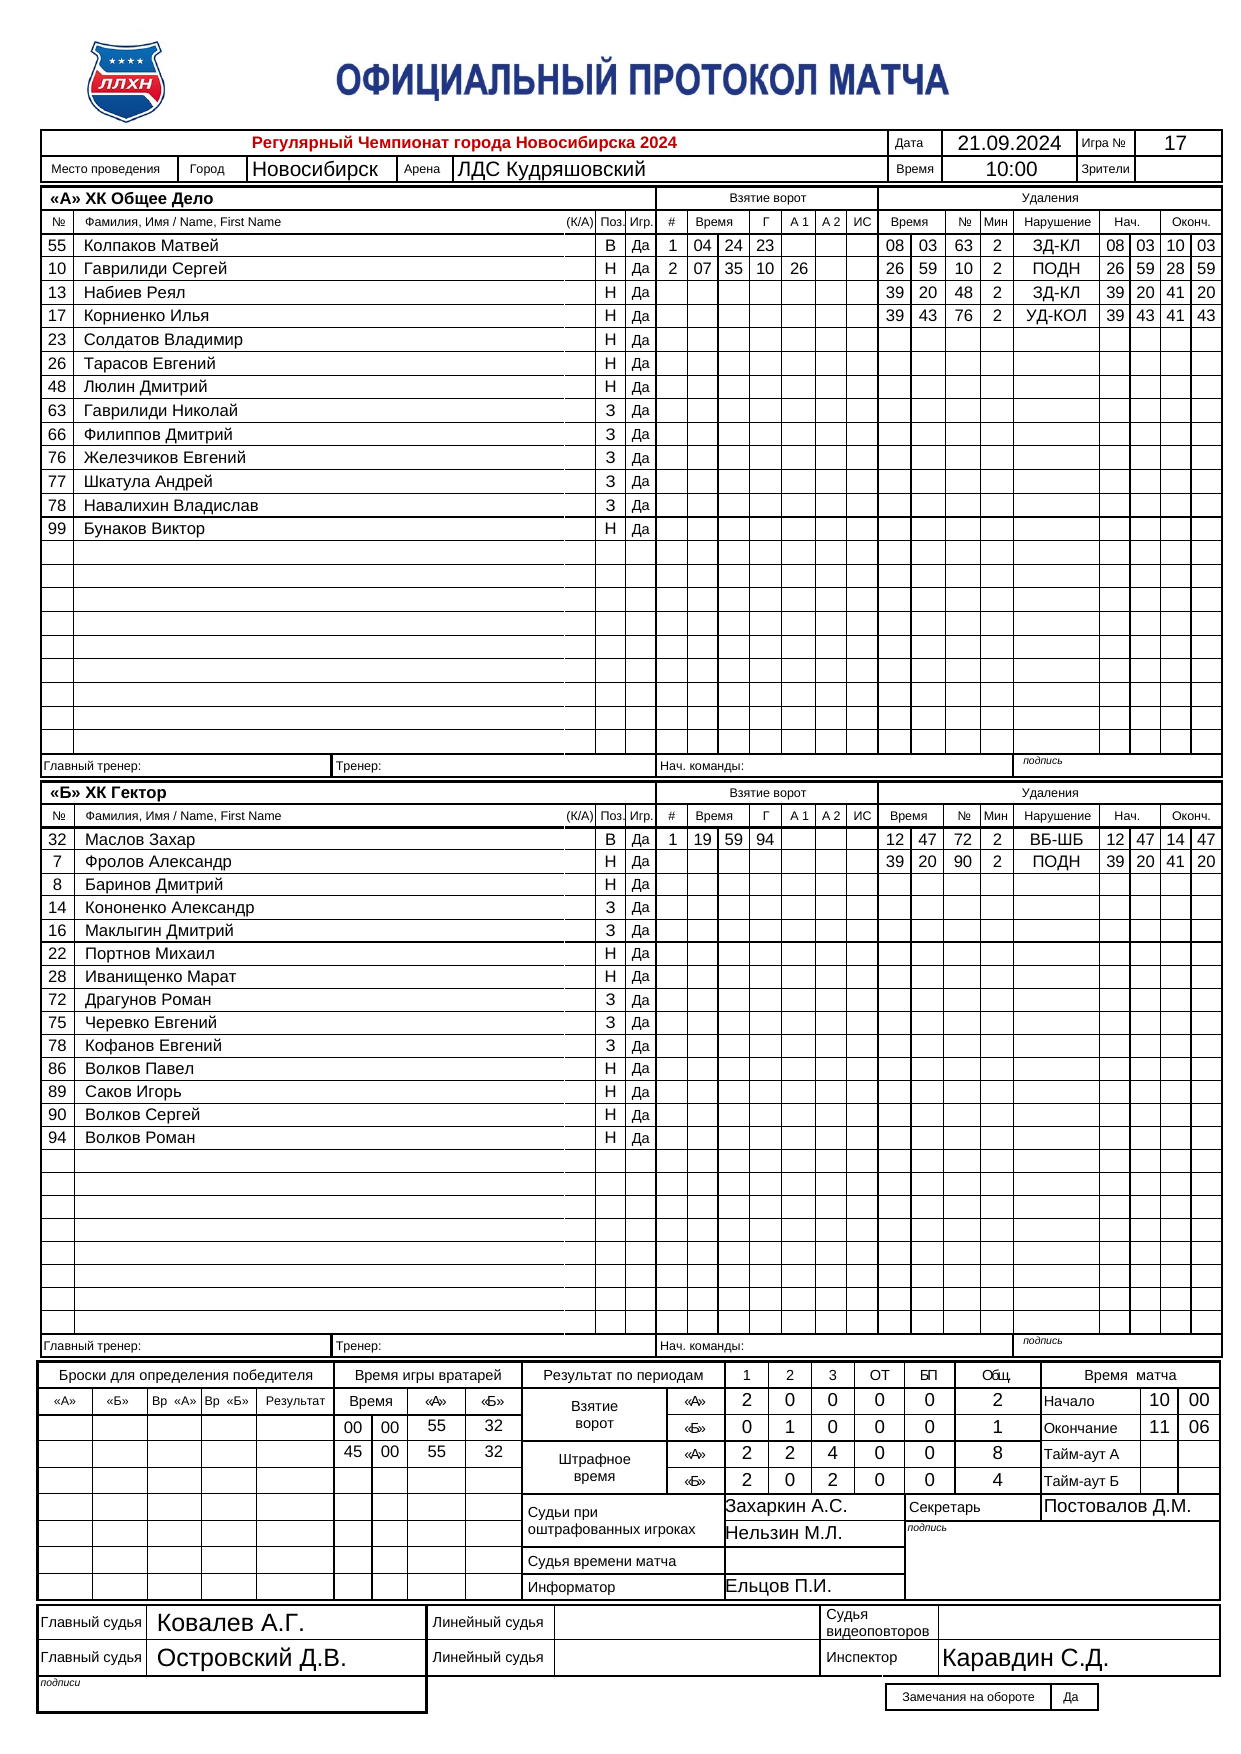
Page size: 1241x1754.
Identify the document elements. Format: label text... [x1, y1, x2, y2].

table_cell [816, 1081, 846, 1103]
table_cell Шкатула Андрей [74, 470, 564, 493]
table_cell [688, 541, 717, 564]
table_cell 0 [905, 1442, 954, 1467]
table_cell [944, 1219, 980, 1241]
table_cell [1100, 1104, 1129, 1126]
table_cell 41 [1161, 305, 1190, 327]
table_cell [1192, 612, 1221, 634]
table_cell [939, 1606, 1219, 1639]
table_cell 1 [657, 235, 687, 256]
table_cell [688, 920, 717, 941]
table_cell [912, 1058, 943, 1079]
table_cell Бунаков Виктор [74, 518, 564, 540]
table_cell [565, 328, 595, 351]
table_cell [981, 1150, 1013, 1172]
table_cell Нач. команды: [657, 1335, 1012, 1356]
table_header «А» ХК Общее Дело [42, 188, 655, 209]
table_cell [1131, 1035, 1160, 1057]
table_cell [688, 636, 717, 658]
table_cell [944, 1265, 980, 1287]
table_cell З [596, 446, 625, 469]
table_cell [596, 707, 625, 729]
table_cell [257, 1441, 333, 1467]
table_cell [1131, 541, 1160, 564]
table_cell 00 [373, 1416, 407, 1440]
table_cell [1192, 707, 1221, 729]
table_cell [1014, 1219, 1099, 1241]
table_cell [657, 1265, 687, 1287]
table_cell [750, 588, 781, 611]
table_cell [1192, 1196, 1221, 1218]
table_cell [816, 829, 846, 849]
table_cell [847, 1219, 877, 1241]
table_cell [565, 1219, 595, 1241]
table_cell [912, 1150, 943, 1172]
table_cell [657, 1242, 687, 1264]
table_cell [847, 494, 877, 516]
table_cell [373, 1521, 407, 1546]
table_cell [879, 612, 910, 634]
table_cell [657, 659, 687, 682]
table_cell [782, 352, 815, 374]
table_cell [944, 1127, 980, 1149]
table_cell [750, 683, 781, 706]
table_cell [1131, 1104, 1160, 1126]
table_cell Оконч. [1161, 805, 1221, 826]
table_cell [42, 1196, 74, 1218]
table_cell 47 [1192, 829, 1221, 849]
table_cell Да [626, 1035, 655, 1057]
table_cell [750, 565, 781, 587]
table_cell Тайм-аут Б [1042, 1468, 1140, 1493]
table_cell [688, 399, 717, 422]
table_cell 06 [1179, 1415, 1219, 1440]
table_cell [1192, 1150, 1221, 1172]
table_cell [1131, 1127, 1160, 1149]
table_cell 26 [782, 257, 815, 280]
table_cell [750, 1035, 781, 1057]
table_cell [42, 683, 73, 706]
table_cell 1 [657, 829, 687, 849]
table_cell [657, 1104, 687, 1126]
table_cell [1100, 328, 1129, 351]
table_cell [847, 730, 877, 753]
table_cell Информатор [523, 1575, 724, 1599]
table_cell 22 [42, 943, 74, 964]
table_cell 12 [879, 829, 910, 849]
table_cell [657, 470, 687, 493]
table_cell Время [879, 211, 945, 233]
table_cell [782, 1035, 815, 1057]
table_cell [688, 518, 717, 540]
table_cell [1014, 636, 1099, 658]
table_cell [1131, 328, 1160, 351]
table_cell [93, 1521, 147, 1546]
table_cell [946, 328, 980, 351]
table_cell [39, 1468, 92, 1493]
table_cell Люлин Дмитрий [74, 376, 564, 398]
table_cell [1161, 874, 1190, 895]
table_cell 32 [466, 1441, 521, 1467]
table_cell Поз. [596, 211, 625, 233]
table_cell [626, 612, 655, 634]
table_cell [688, 850, 717, 872]
table_cell ЗД-КЛ [1014, 281, 1099, 303]
table_cell [74, 541, 564, 564]
table_cell 55 [408, 1441, 465, 1467]
table_cell [879, 1242, 910, 1264]
table_cell [42, 730, 73, 753]
table_cell Секретарь [906, 1495, 1040, 1520]
table_cell [912, 1035, 943, 1057]
table_cell [782, 423, 815, 445]
table_cell [816, 683, 846, 706]
table_cell [1131, 636, 1160, 658]
table_cell [688, 874, 717, 895]
table_cell 0 [905, 1468, 954, 1493]
table_cell 76 [946, 305, 980, 327]
table_cell Линейный судья [428, 1640, 554, 1675]
table_cell Н [596, 376, 625, 398]
table_cell [657, 1219, 687, 1241]
table_cell [565, 494, 595, 516]
table_cell Н [596, 874, 625, 895]
table_cell Фролов Александр [75, 850, 564, 872]
table_cell [816, 494, 846, 516]
table_cell [879, 1058, 910, 1079]
table_cell [750, 423, 781, 445]
table_cell [719, 352, 749, 374]
table_cell В [596, 235, 625, 256]
table_cell [202, 1441, 256, 1467]
table_cell Ельцов П.И. [726, 1575, 904, 1599]
table_cell [719, 281, 749, 303]
table_cell [565, 1081, 595, 1103]
table_cell [1100, 1196, 1129, 1218]
table_cell [816, 943, 846, 964]
table_cell 0 [855, 1468, 904, 1493]
table_cell [847, 612, 877, 634]
table_cell [782, 1196, 815, 1218]
table_cell [428, 1677, 882, 1711]
table_cell [466, 1547, 521, 1573]
table_cell «Б» [668, 1415, 724, 1440]
table_cell Да [626, 446, 655, 469]
table_cell [596, 565, 625, 587]
table_cell ПОДН [1014, 850, 1099, 872]
table_cell [879, 874, 910, 895]
table_cell Главный судья [39, 1640, 146, 1675]
table_cell [1192, 541, 1221, 564]
table_cell [565, 850, 595, 872]
table_cell [42, 1150, 74, 1172]
table_header 21.09.2024 [943, 131, 1076, 155]
table_cell 59 [912, 257, 945, 280]
table_cell [847, 1081, 877, 1103]
table_cell [626, 1288, 655, 1310]
table_cell [1100, 683, 1129, 706]
table_cell [912, 1219, 943, 1241]
table_cell [202, 1468, 256, 1493]
table_cell 13 [42, 281, 73, 303]
table_cell [879, 446, 910, 469]
table_cell [944, 966, 980, 987]
table_cell [1192, 1104, 1221, 1126]
table_cell [74, 707, 564, 729]
table_cell [596, 1311, 625, 1333]
table_cell [1099, 1682, 1220, 1711]
table_cell [981, 1012, 1013, 1033]
table_cell [719, 1058, 749, 1079]
table_cell [1192, 1058, 1221, 1079]
table_cell подпись [906, 1522, 1219, 1599]
table_cell [1014, 1173, 1099, 1195]
table_cell [1192, 565, 1221, 587]
table_cell [1014, 1104, 1099, 1126]
table_cell [565, 1173, 595, 1195]
table_cell [1131, 588, 1160, 611]
table_cell 1 [769, 1415, 811, 1440]
table_cell Постовалов Д.М. [1042, 1495, 1219, 1520]
table_cell [42, 612, 73, 634]
table_cell [1192, 920, 1221, 941]
table_cell [93, 1416, 147, 1440]
table_cell [816, 235, 846, 256]
table_cell [1179, 1441, 1219, 1467]
table_cell Филиппов Дмитрий [74, 423, 564, 445]
table_cell Время [688, 211, 749, 233]
table_cell 43 [912, 305, 945, 327]
table_cell [466, 1521, 521, 1546]
table_cell [719, 707, 749, 729]
table_cell [148, 1416, 201, 1440]
table_cell [912, 659, 945, 682]
table_cell [335, 1521, 371, 1546]
table_cell Город [179, 157, 246, 181]
table_cell [1014, 1311, 1099, 1333]
table_header «Б» ХК Гектор [42, 783, 655, 803]
table_cell [565, 683, 595, 706]
table_cell [657, 612, 687, 634]
table_cell [719, 896, 749, 918]
table_cell [688, 1196, 717, 1218]
table_cell [750, 305, 781, 327]
table_cell [1161, 683, 1190, 706]
table_cell [75, 1265, 564, 1287]
table_cell [750, 1127, 781, 1149]
table_cell [688, 1127, 717, 1149]
table_cell [202, 1416, 256, 1440]
table_cell [74, 730, 564, 753]
table_cell [1161, 989, 1190, 1011]
table_cell [1161, 1311, 1190, 1333]
table_cell [1131, 1288, 1160, 1310]
table_cell А 1 [782, 805, 815, 826]
table_cell Инспектор [821, 1640, 938, 1675]
table_cell [1014, 966, 1099, 987]
table_cell Время [335, 1389, 407, 1413]
table_cell [847, 423, 877, 445]
table_cell [657, 850, 687, 872]
table_cell [657, 376, 687, 398]
table_cell 43 [1131, 305, 1160, 327]
table_header ОТ [855, 1363, 904, 1387]
table_cell [688, 1311, 717, 1333]
table_cell [981, 328, 1013, 351]
table_cell 2 [981, 829, 1013, 849]
table_cell [1161, 636, 1190, 658]
table_cell [257, 1468, 333, 1493]
table_cell [946, 588, 980, 611]
table_cell [565, 1035, 595, 1057]
table_cell 0 [855, 1389, 904, 1413]
table_cell Нельзин М.Л. [726, 1521, 904, 1546]
table_cell Нач. [1100, 211, 1160, 233]
table_cell [782, 874, 815, 895]
table_cell [688, 943, 717, 964]
table_cell [565, 874, 595, 895]
table_cell [847, 1035, 877, 1057]
table_cell [688, 1219, 717, 1241]
table_cell Черевко Евгений [75, 1012, 564, 1033]
table_cell ЛДС Кудряшовский [454, 157, 887, 181]
table_cell 0 [812, 1389, 854, 1413]
table_cell [626, 588, 655, 611]
table_cell [39, 1494, 92, 1520]
table_cell [879, 494, 910, 516]
table_cell [39, 1521, 92, 1546]
table_cell [202, 1494, 256, 1520]
table_cell [42, 1219, 74, 1241]
table_cell [981, 874, 1013, 895]
table_cell [981, 636, 1013, 658]
table_cell [657, 730, 687, 753]
table_cell [816, 376, 846, 398]
table_cell Игр. [626, 805, 655, 826]
table_cell [946, 399, 980, 422]
table_cell [688, 896, 717, 918]
table_cell [912, 518, 945, 540]
table_header Взятие ворот [657, 783, 877, 803]
table_cell [912, 1288, 943, 1310]
table_cell [883, 1677, 1220, 1681]
table_cell [1014, 352, 1099, 374]
table_cell «А» [668, 1442, 724, 1467]
table_cell [596, 541, 625, 564]
table_header 2 [769, 1363, 811, 1387]
table_cell [1192, 896, 1221, 918]
table_cell Да [626, 352, 655, 374]
table_cell [1100, 1035, 1129, 1057]
table_cell [1161, 565, 1190, 587]
table_cell [719, 399, 749, 422]
table_cell [847, 1196, 877, 1218]
table_header Общ. [956, 1363, 1040, 1387]
table_cell [1192, 1035, 1221, 1057]
table_cell [408, 1468, 465, 1493]
table_cell 2 [981, 235, 1013, 256]
table_cell «Б» [93, 1389, 147, 1413]
table_cell [719, 1196, 749, 1218]
table_cell [565, 1150, 595, 1172]
table_cell [782, 328, 815, 351]
table_cell [816, 399, 846, 422]
table_cell 08 [879, 235, 910, 256]
table_cell [981, 1104, 1013, 1126]
table_cell [750, 943, 781, 964]
table_cell Судьи при оштрафованных игроках [523, 1495, 724, 1546]
table_cell [1141, 1441, 1177, 1467]
table_cell [719, 730, 749, 753]
table_cell [1100, 565, 1129, 587]
table_cell [1192, 399, 1221, 422]
table_cell [1014, 943, 1099, 964]
table_cell [93, 1547, 147, 1573]
table_cell «Б» [668, 1468, 724, 1493]
table_cell Да [626, 1012, 655, 1033]
table_cell [1014, 541, 1099, 564]
table_cell [816, 1150, 846, 1172]
table_cell [657, 588, 687, 611]
table_cell [1014, 1035, 1099, 1057]
table_cell [847, 896, 877, 918]
table_cell [565, 966, 595, 987]
table_cell [981, 1058, 1013, 1079]
table_cell [944, 943, 980, 964]
table_cell [1161, 1173, 1190, 1195]
table_cell 8 [42, 874, 74, 895]
table_cell 94 [42, 1127, 74, 1149]
table_cell [1161, 1012, 1190, 1033]
table_cell [565, 257, 595, 280]
table_cell [596, 1288, 625, 1310]
table_cell [1131, 494, 1160, 516]
table_cell Да [626, 518, 655, 540]
table_cell [816, 1173, 846, 1195]
table_cell Да [626, 399, 655, 422]
table_cell 89 [42, 1081, 74, 1103]
table_cell Г [750, 211, 781, 233]
table_cell [1100, 399, 1129, 422]
table_cell [657, 636, 687, 658]
table_cell 20 [912, 850, 943, 872]
table_cell Да [626, 470, 655, 493]
table_cell [657, 446, 687, 469]
table_cell [912, 352, 945, 374]
table_cell [816, 1311, 846, 1333]
table_cell [946, 565, 980, 587]
table_cell Штрафное время [523, 1442, 666, 1493]
table_cell [719, 470, 749, 493]
table_cell [1014, 328, 1099, 351]
table_cell [626, 659, 655, 682]
table_cell [1192, 1311, 1221, 1333]
table_cell [750, 470, 781, 493]
table_cell Н [596, 1104, 625, 1126]
table_cell [912, 1104, 943, 1126]
table_cell [750, 989, 781, 1011]
table_cell [1161, 612, 1190, 634]
table_cell [944, 989, 980, 1011]
table_cell Гаврилиди Николай [74, 399, 564, 422]
table_cell 00 [1179, 1389, 1219, 1413]
table_cell 45 [335, 1441, 371, 1467]
table_cell [657, 518, 687, 540]
table_cell [1192, 588, 1221, 611]
table_cell 78 [42, 1035, 74, 1057]
table_cell [565, 446, 595, 469]
table_cell Н [596, 328, 625, 351]
table_cell [719, 446, 749, 469]
table_cell [1100, 541, 1129, 564]
table_cell [879, 1265, 910, 1287]
table_cell [1131, 612, 1160, 634]
table_cell [1192, 1081, 1221, 1103]
table_cell [335, 1574, 371, 1599]
table_cell 63 [946, 235, 980, 256]
table_cell 47 [1131, 829, 1160, 849]
table_cell [944, 1012, 980, 1033]
table_cell [912, 565, 945, 587]
table_cell [782, 659, 815, 682]
table_cell [565, 1288, 595, 1310]
table_cell [847, 518, 877, 540]
table_cell [657, 1196, 687, 1218]
table_cell [981, 989, 1013, 1011]
table_cell [879, 1150, 910, 1172]
table_cell [565, 1127, 595, 1149]
table_cell «А» [408, 1389, 465, 1413]
table_cell [626, 707, 655, 729]
table_cell [1136, 157, 1221, 181]
table_cell [879, 328, 910, 351]
table_cell [74, 659, 564, 682]
table_cell [93, 1494, 147, 1520]
table_cell Волков Роман [75, 1127, 564, 1149]
table_cell [657, 1058, 687, 1079]
table_cell [944, 1150, 980, 1172]
table_cell [1100, 1219, 1129, 1241]
table_cell [565, 1012, 595, 1033]
table_cell [912, 1311, 943, 1333]
table_cell 08 [1100, 235, 1129, 256]
table_cell 10 [1141, 1389, 1177, 1413]
table_cell [626, 636, 655, 658]
table_cell Да [626, 989, 655, 1011]
table_cell [1161, 376, 1190, 398]
table_cell [719, 328, 749, 351]
table_cell 10 [1161, 235, 1190, 256]
table_cell [981, 730, 1013, 753]
table_cell [1014, 1242, 1099, 1264]
table_cell [657, 305, 687, 327]
table_cell 32 [466, 1416, 521, 1440]
table_cell [847, 1288, 877, 1310]
table_cell [750, 966, 781, 987]
table_cell [719, 943, 749, 964]
table_cell [944, 1081, 980, 1103]
table_cell [657, 1035, 687, 1057]
table_cell [688, 281, 717, 303]
table_cell [847, 1150, 877, 1172]
table_header БП [905, 1363, 954, 1387]
table_cell [688, 1150, 717, 1172]
table_cell подпись [1014, 755, 1221, 776]
table_cell [596, 612, 625, 634]
table_cell З [596, 399, 625, 422]
table_cell [565, 399, 595, 422]
table_cell [981, 1242, 1013, 1264]
table_cell [74, 683, 564, 706]
table_cell ИС [847, 805, 877, 826]
table_cell [148, 1547, 201, 1573]
table_cell [688, 989, 717, 1011]
table_cell [1100, 1173, 1129, 1195]
table_cell Зрители [1078, 157, 1134, 181]
table_cell [981, 518, 1013, 540]
table_cell [93, 1574, 147, 1599]
table_cell [148, 1441, 201, 1467]
table_cell [782, 281, 815, 303]
table_cell Время [688, 805, 749, 826]
table_cell Арена [398, 157, 452, 181]
table_cell ИС [847, 211, 877, 233]
table_cell [750, 281, 781, 303]
table_cell 2 [956, 1389, 1040, 1413]
table_cell Н [596, 850, 625, 872]
table_cell [782, 399, 815, 422]
table_cell [373, 1547, 407, 1573]
table_cell [688, 730, 717, 753]
table_cell [1192, 470, 1221, 493]
table_cell [1192, 683, 1221, 706]
table_cell [657, 1173, 687, 1195]
table_cell [1131, 920, 1160, 941]
table_cell [565, 707, 595, 729]
table_cell [1100, 874, 1129, 895]
table_cell [1100, 636, 1129, 658]
table_cell 19 [688, 829, 717, 849]
table_cell [1192, 423, 1221, 445]
table_cell [750, 874, 781, 895]
table_cell 41 [1161, 281, 1190, 303]
table_cell [565, 423, 595, 445]
table_cell Портнов Михаил [75, 943, 564, 964]
table_cell [1131, 423, 1160, 445]
table_cell «Б » [466, 1389, 521, 1413]
table_cell [782, 966, 815, 987]
table_cell Главный тренер: [42, 1335, 330, 1356]
table_cell [688, 1288, 717, 1310]
table_cell [1161, 399, 1190, 422]
table_cell [1161, 1196, 1190, 1218]
table_cell [847, 1242, 877, 1264]
table_cell [626, 683, 655, 706]
table_cell [946, 376, 980, 398]
table_cell 59 [1131, 257, 1160, 280]
table_cell Да [626, 281, 655, 303]
table_cell [912, 494, 945, 516]
table_cell [750, 541, 781, 564]
table_cell [719, 541, 749, 564]
table_cell [1131, 1012, 1160, 1033]
table_cell Н [596, 305, 625, 327]
table_cell [816, 966, 846, 987]
table_cell [879, 989, 910, 1011]
table_cell Поз. [596, 805, 625, 826]
table_cell [688, 1265, 717, 1287]
table_cell [981, 1196, 1013, 1218]
table_cell [1192, 989, 1221, 1011]
table_cell Корниенко Илья [74, 305, 564, 327]
table_cell [657, 281, 687, 303]
table_cell Каравдин С.Д. [939, 1640, 1219, 1675]
table_cell [626, 541, 655, 564]
table_cell [981, 683, 1013, 706]
table_cell [1131, 376, 1160, 398]
table_cell 10 [946, 257, 980, 280]
table_cell Да [626, 966, 655, 987]
table_cell [565, 730, 595, 753]
table_cell А 2 [816, 211, 846, 233]
table_cell [1100, 612, 1129, 634]
table_cell [1014, 683, 1099, 706]
table_cell [596, 1242, 625, 1264]
table_cell [782, 943, 815, 964]
table_cell 26 [42, 352, 73, 374]
table_cell [565, 565, 595, 587]
table_cell [879, 399, 910, 422]
table_cell 2 [812, 1468, 854, 1493]
table_cell [944, 874, 980, 895]
table_cell 23 [42, 328, 73, 351]
table_cell 47 [912, 829, 943, 849]
table_cell [750, 1012, 781, 1033]
table_cell [1161, 1219, 1190, 1241]
table_cell [816, 518, 846, 540]
table_cell [847, 943, 877, 964]
table_cell Да [626, 423, 655, 445]
table_cell [782, 829, 815, 849]
table_cell [148, 1468, 201, 1493]
table_cell [750, 707, 781, 729]
table_cell [565, 518, 595, 540]
table_cell [981, 896, 1013, 918]
table_cell [202, 1521, 256, 1546]
table_cell [466, 1468, 521, 1493]
table_cell [1131, 1150, 1160, 1172]
table_cell [657, 541, 687, 564]
table_cell Н [596, 257, 625, 280]
table_cell 32 [42, 829, 74, 849]
table_cell [816, 423, 846, 445]
table_cell [1192, 659, 1221, 682]
table_cell [912, 943, 943, 964]
table_cell [408, 1574, 465, 1599]
table_cell [879, 565, 910, 587]
table_cell [981, 1173, 1013, 1195]
table_cell [782, 588, 815, 611]
table_cell [1141, 1468, 1177, 1493]
table_cell 12 [1100, 829, 1129, 849]
table_cell # [657, 211, 687, 233]
table_cell [719, 989, 749, 1011]
table_cell [596, 683, 625, 706]
table_cell [879, 1035, 910, 1057]
table_cell [816, 896, 846, 918]
table_cell [1014, 1127, 1099, 1149]
table_cell [912, 1012, 943, 1033]
table_cell [1100, 1012, 1129, 1033]
table_cell [981, 707, 1013, 729]
table_cell [912, 541, 945, 564]
table_cell [719, 376, 749, 398]
table_cell [1014, 1288, 1099, 1310]
table_cell 17 [42, 305, 73, 327]
table_cell [782, 1058, 815, 1079]
table_cell [1192, 376, 1221, 398]
table_cell Волков Павел [75, 1058, 564, 1079]
table_cell Набиев Реял [74, 281, 564, 303]
table_cell 35 [719, 257, 749, 280]
table_cell [596, 1173, 625, 1195]
table_cell Железчиков Евгений [74, 446, 564, 469]
table_header 17 [1136, 131, 1221, 155]
table_cell [1100, 470, 1129, 493]
table_cell [879, 1081, 910, 1103]
table_cell [565, 1196, 595, 1218]
table_cell [719, 1265, 749, 1287]
table_cell 20 [912, 281, 945, 303]
table_cell [565, 659, 595, 682]
table_cell [981, 920, 1013, 941]
table_cell [1100, 446, 1129, 469]
table_cell 2 [726, 1389, 768, 1413]
table_cell [1131, 659, 1160, 682]
table_cell [912, 896, 943, 918]
table_cell [75, 1196, 564, 1218]
table_cell [719, 850, 749, 872]
table_cell [782, 376, 815, 398]
table_header Время матча [1042, 1363, 1219, 1387]
table_cell [1131, 966, 1160, 987]
table_cell 72 [42, 989, 74, 1011]
table_cell 2 [981, 850, 1013, 872]
table_cell Солдатов Владимир [74, 328, 564, 351]
table_cell [946, 636, 980, 658]
table_cell [944, 920, 980, 941]
table_cell [565, 541, 595, 564]
table_cell [946, 352, 980, 374]
table_cell [816, 281, 846, 303]
table_cell [1014, 565, 1099, 587]
table_cell [719, 966, 749, 987]
table_cell [202, 1574, 256, 1599]
table_cell Игр. [626, 211, 655, 233]
table_cell [373, 1574, 407, 1599]
table_cell [847, 1012, 877, 1033]
table_cell Маклыгин Дмитрий [75, 920, 564, 941]
table_cell Да [626, 328, 655, 351]
table_cell [1161, 896, 1190, 918]
table_cell [816, 1127, 846, 1149]
table_cell [816, 1058, 846, 1079]
table_cell [657, 707, 687, 729]
table_cell [657, 966, 687, 987]
table_cell [1161, 943, 1190, 964]
table_cell З [596, 896, 625, 918]
table_cell [912, 966, 943, 987]
table_cell З [596, 470, 625, 493]
table_cell [981, 352, 1013, 374]
table_cell [688, 565, 717, 587]
table_cell Фамилия, Имя / Name, First Name [74, 211, 565, 233]
table_cell [1014, 1081, 1099, 1103]
table_cell 76 [42, 446, 73, 469]
table_cell [782, 1081, 815, 1103]
table_cell [946, 683, 980, 706]
table_cell [847, 966, 877, 987]
table_cell [1192, 636, 1221, 658]
table_cell [1014, 659, 1099, 682]
table_cell 16 [42, 920, 74, 941]
table_cell [626, 1196, 655, 1218]
table_cell [1161, 423, 1190, 445]
table_cell 03 [912, 235, 945, 256]
table_cell [75, 1242, 564, 1264]
table_cell [93, 1441, 147, 1467]
table_cell [879, 683, 910, 706]
table_cell [782, 1311, 815, 1333]
table_cell [847, 1127, 877, 1149]
table_cell [912, 399, 945, 422]
table_cell Да [626, 1104, 655, 1126]
table_cell [74, 612, 564, 634]
table_cell 20 [1192, 850, 1221, 872]
table_header Дата [889, 131, 941, 155]
table_cell 39 [1100, 281, 1129, 303]
table_cell [626, 1150, 655, 1172]
table_cell [847, 235, 877, 256]
table_cell [657, 423, 687, 445]
table_cell [750, 1288, 781, 1310]
table_cell [782, 1288, 815, 1310]
table_cell [1161, 541, 1190, 564]
table_cell Да [626, 257, 655, 280]
table_cell [1014, 446, 1099, 469]
table_cell [1131, 683, 1160, 706]
table_cell 28 [1161, 257, 1190, 280]
table_cell [816, 659, 846, 682]
table_cell [93, 1468, 147, 1493]
table_cell [688, 470, 717, 493]
table_cell [1161, 966, 1190, 987]
table_cell [879, 636, 910, 658]
table_cell [335, 1494, 371, 1520]
table_cell 39 [879, 850, 910, 872]
table_cell 14 [42, 896, 74, 918]
table_cell [688, 588, 717, 611]
table_cell [688, 446, 717, 469]
table_cell [719, 612, 749, 634]
table_cell [74, 588, 564, 611]
table_cell [148, 1574, 201, 1599]
table_cell [981, 943, 1013, 964]
table_cell А 2 [816, 805, 846, 826]
table_cell [879, 1196, 910, 1218]
table_cell 7 [42, 850, 74, 872]
table_cell 90 [944, 850, 980, 872]
table_cell [688, 1035, 717, 1057]
table_cell [946, 518, 980, 540]
table_cell [626, 1219, 655, 1241]
table_cell [1100, 989, 1129, 1011]
table_cell [1014, 588, 1099, 611]
table_cell [657, 1288, 687, 1310]
table_cell [750, 328, 781, 351]
table_cell [1014, 612, 1099, 634]
table_cell [1014, 399, 1099, 422]
table_cell [981, 1311, 1013, 1333]
table_cell [257, 1416, 333, 1440]
table_cell [981, 1265, 1013, 1287]
table_cell [750, 920, 781, 941]
table_cell 00 [373, 1441, 407, 1467]
table_cell [1161, 494, 1190, 516]
table_cell 0 [855, 1415, 904, 1440]
table_cell [912, 874, 943, 895]
table_cell [688, 328, 717, 351]
table_cell [981, 612, 1013, 634]
table_cell Оконч. [1161, 211, 1221, 233]
table_cell [1100, 707, 1129, 729]
table_cell [1192, 446, 1221, 469]
table_cell 55 [408, 1416, 465, 1440]
table_cell З [596, 423, 625, 445]
table_cell [1131, 518, 1160, 540]
table_cell [1014, 730, 1099, 753]
table_cell [466, 1494, 521, 1520]
table_cell [1192, 943, 1221, 964]
table_cell [1161, 730, 1190, 753]
table_cell [750, 1104, 781, 1126]
table_cell Н [596, 1081, 625, 1103]
table_cell подписи [39, 1677, 425, 1711]
table_cell [912, 1173, 943, 1195]
table_cell Начало [1042, 1389, 1140, 1413]
table_cell [688, 1058, 717, 1079]
table_cell [42, 659, 73, 682]
table_cell [981, 470, 1013, 493]
table_cell [1161, 659, 1190, 682]
table_cell [1161, 588, 1190, 611]
table_cell [657, 565, 687, 587]
table_cell [782, 494, 815, 516]
table_cell [42, 1242, 74, 1264]
table_cell [719, 636, 749, 658]
table_cell [1014, 494, 1099, 516]
table_header Регулярный Чемпионат города Новосибирска 2024 [42, 131, 887, 155]
table_cell [750, 1265, 781, 1287]
table_cell [1014, 920, 1099, 941]
table_cell Да [626, 829, 655, 849]
table_cell [626, 565, 655, 587]
table_cell УД-КОЛ [1014, 305, 1099, 327]
table_cell Время [879, 805, 943, 826]
table_cell [555, 1640, 819, 1675]
table_cell Да [626, 896, 655, 918]
table_cell [719, 494, 749, 516]
table_cell [1192, 1012, 1221, 1033]
table_cell [879, 1012, 910, 1033]
table_cell [657, 989, 687, 1011]
table_cell [750, 850, 781, 872]
table_cell [912, 446, 945, 469]
table_cell [782, 1219, 815, 1241]
table_cell Главный судья [39, 1606, 146, 1639]
table_cell [944, 1288, 980, 1310]
table_cell 59 [1192, 257, 1221, 280]
table_cell [688, 494, 717, 516]
table_cell [879, 966, 910, 987]
table_cell Нарушение [1014, 805, 1099, 826]
table_cell [782, 1150, 815, 1172]
table_cell [1192, 1173, 1221, 1195]
table_cell [657, 1012, 687, 1033]
table_cell [750, 1150, 781, 1172]
table_cell [879, 920, 910, 941]
table_cell [42, 707, 73, 729]
table_cell [1192, 494, 1221, 516]
table_cell [719, 683, 749, 706]
table_cell [719, 1311, 749, 1333]
table_cell (К/А) [565, 211, 595, 233]
table_cell [335, 1547, 371, 1573]
table_cell [1100, 588, 1129, 611]
table_cell Да [626, 850, 655, 872]
table_cell [148, 1494, 201, 1520]
table_cell 14 [1161, 829, 1190, 849]
table_cell 2 [981, 305, 1013, 327]
table_cell 0 [855, 1442, 904, 1467]
table_cell [657, 683, 687, 706]
table_cell [1131, 1311, 1160, 1333]
table_cell [847, 470, 877, 493]
table_cell [1192, 730, 1221, 753]
table_cell [1131, 874, 1160, 895]
table_cell [596, 588, 625, 611]
table_cell [816, 352, 846, 374]
table_cell [879, 730, 910, 753]
table_cell № [944, 805, 980, 826]
table_cell [782, 850, 815, 872]
table_cell Тренер: [333, 1335, 655, 1356]
table_cell [816, 1196, 846, 1218]
table_cell [688, 707, 717, 729]
table_cell [75, 1173, 564, 1195]
table_cell [750, 376, 781, 398]
table_cell [944, 1242, 980, 1264]
table_cell Тарасов Евгений [74, 352, 564, 374]
table_cell [750, 494, 781, 516]
table_cell [1192, 1127, 1221, 1149]
table_cell Да [626, 305, 655, 327]
table_cell [719, 1150, 749, 1172]
table_cell [688, 1012, 717, 1033]
table_cell [946, 730, 980, 753]
table_cell [257, 1547, 333, 1573]
table_cell [782, 541, 815, 564]
table_cell 72 [944, 829, 980, 849]
table_cell [944, 1058, 980, 1079]
table_cell Тайм-аут А [1042, 1441, 1140, 1467]
table_cell [688, 1104, 717, 1126]
table_cell [750, 1173, 781, 1195]
table_cell Место проведения [42, 157, 177, 181]
table_cell [782, 565, 815, 587]
table_cell Н [596, 943, 625, 964]
table_cell 4 [812, 1442, 854, 1467]
table_cell [1100, 1311, 1129, 1333]
table_cell [1192, 328, 1221, 351]
table_cell [74, 565, 564, 587]
table_cell 1 [956, 1415, 1040, 1440]
table_cell [1161, 1150, 1190, 1172]
table_cell [946, 446, 980, 469]
table_cell [1131, 1058, 1160, 1079]
table_cell 23 [750, 235, 781, 256]
table_cell [565, 989, 595, 1011]
table_cell [816, 707, 846, 729]
table_cell [1192, 1265, 1221, 1287]
table_cell 55 [42, 235, 73, 256]
table_cell [202, 1547, 256, 1573]
table_cell [39, 1547, 92, 1573]
table_cell [1161, 1104, 1190, 1126]
table_cell [912, 376, 945, 398]
table_cell [688, 1242, 717, 1264]
table_cell [74, 636, 564, 658]
table_cell 26 [879, 257, 910, 280]
table_cell [42, 1173, 74, 1195]
table_header 3 [812, 1363, 854, 1387]
table_cell [750, 636, 781, 658]
table_cell Иванищенко Марат [75, 966, 564, 987]
table_cell Да [626, 1081, 655, 1103]
table_cell Ковалев А.Г. [147, 1606, 425, 1639]
table_cell [257, 1521, 333, 1546]
table_cell [39, 1574, 92, 1599]
table_cell [657, 328, 687, 351]
table_cell [257, 1574, 333, 1599]
table_cell [750, 1219, 781, 1241]
table_cell 8 [956, 1442, 1040, 1467]
table_cell [1192, 518, 1221, 540]
table_cell [750, 1081, 781, 1103]
table_cell [1100, 1150, 1129, 1172]
table_cell [1014, 376, 1099, 398]
table_cell Результат [257, 1389, 333, 1413]
table_cell 07 [688, 257, 717, 280]
table_cell [1100, 1081, 1129, 1103]
table_cell [1161, 518, 1190, 540]
table_cell Да [626, 943, 655, 964]
table_cell [408, 1547, 465, 1573]
table_cell Навалихин Владислав [74, 494, 564, 516]
table_cell [657, 399, 687, 422]
table_cell [719, 518, 749, 540]
table_cell [879, 588, 910, 611]
table_cell [946, 612, 980, 634]
table_cell [257, 1494, 333, 1520]
table_cell [912, 683, 945, 706]
table_cell [816, 328, 846, 351]
table_cell 48 [42, 376, 73, 398]
table_cell [565, 470, 595, 493]
table_cell [981, 541, 1013, 564]
table_cell [782, 1127, 815, 1149]
table_cell [944, 1173, 980, 1195]
table_cell [1192, 1242, 1221, 1264]
table_cell [912, 1265, 943, 1287]
table_cell Маслов Захар [75, 829, 564, 849]
table_header Замечания на обороте [887, 1685, 1050, 1709]
table_cell [912, 707, 945, 729]
table_cell [1100, 376, 1129, 398]
table_cell 0 [905, 1415, 954, 1440]
table_cell Нач. [1100, 805, 1160, 826]
table_cell [816, 636, 846, 658]
table_cell [1014, 470, 1099, 493]
table_cell [565, 235, 595, 256]
table_cell [750, 446, 781, 469]
table_cell 0 [905, 1389, 954, 1413]
table_cell [719, 1288, 749, 1310]
table_cell Мин [981, 211, 1013, 233]
table_cell [879, 518, 910, 540]
table_cell [750, 612, 781, 634]
table_cell [1100, 1242, 1129, 1264]
table_cell [912, 423, 945, 445]
table_cell [1131, 943, 1160, 964]
table_cell Да [626, 920, 655, 941]
table_cell [879, 1104, 910, 1126]
table_cell [847, 352, 877, 374]
table_cell [657, 1081, 687, 1103]
table_cell [719, 1035, 749, 1057]
table_cell [719, 1081, 749, 1103]
table_cell [879, 352, 910, 374]
table_header Игра № [1078, 131, 1134, 155]
table_cell [981, 1035, 1013, 1057]
table_cell 39 [879, 305, 910, 327]
table_cell Линейный судья [428, 1606, 554, 1639]
table_cell [879, 541, 910, 564]
table_cell [847, 588, 877, 611]
table_header Удаления [879, 188, 1221, 209]
table_cell [1131, 1219, 1160, 1241]
table_cell 43 [1192, 305, 1221, 327]
table_cell [719, 1104, 749, 1126]
table_cell № [42, 805, 74, 826]
table_cell [981, 966, 1013, 987]
table_cell Новосибирск [248, 157, 396, 181]
table_cell [1100, 1058, 1129, 1079]
table_cell 2 [657, 257, 687, 280]
table_cell 2 [726, 1468, 768, 1493]
table_cell В [596, 829, 625, 849]
table_cell ЗД-КЛ [1014, 235, 1099, 256]
table_cell [782, 305, 815, 327]
table_cell 75 [42, 1012, 74, 1033]
table_cell [782, 446, 815, 469]
table_cell [688, 1173, 717, 1195]
table_cell З [596, 920, 625, 941]
table_cell [1100, 352, 1129, 374]
table_cell 63 [42, 399, 73, 422]
table_cell [596, 659, 625, 682]
table_cell [750, 659, 781, 682]
table_cell Время [889, 157, 941, 181]
table_cell «А» [39, 1389, 92, 1413]
table_cell [816, 1288, 846, 1310]
table_cell [847, 376, 877, 398]
table_cell 20 [1131, 281, 1160, 303]
table_cell [657, 1311, 687, 1333]
table_cell [879, 943, 910, 964]
table_cell [688, 305, 717, 327]
table_cell [555, 1606, 819, 1639]
table_cell [782, 1265, 815, 1287]
table_cell [1131, 730, 1160, 753]
table_cell 39 [1100, 850, 1129, 872]
table_cell # [657, 805, 687, 826]
table_cell [565, 612, 595, 634]
table_cell [565, 920, 595, 941]
table_cell [912, 730, 945, 753]
table_cell [596, 1265, 625, 1287]
table_cell [1161, 1035, 1190, 1057]
table_cell [1014, 707, 1099, 729]
table_cell [565, 281, 595, 303]
table_cell [847, 683, 877, 706]
table_cell [782, 636, 815, 658]
table_cell [726, 1548, 904, 1573]
table_cell [912, 328, 945, 351]
table_cell [719, 659, 749, 682]
table_cell [782, 1242, 815, 1264]
table_cell [1131, 707, 1160, 729]
table_cell [847, 829, 877, 849]
table_cell [565, 943, 595, 964]
table_cell [1192, 1219, 1221, 1241]
table_cell [1131, 1173, 1160, 1195]
table_cell [148, 1521, 201, 1546]
table_cell [42, 588, 73, 611]
table_cell [816, 1242, 846, 1264]
table_cell [596, 1196, 625, 1218]
table_cell [1192, 1288, 1221, 1310]
table_cell [1131, 565, 1160, 587]
table_cell 39 [879, 281, 910, 303]
table_cell [981, 1081, 1013, 1103]
table_cell 78 [42, 494, 73, 516]
table_cell Окончание [1042, 1415, 1140, 1440]
table_cell [42, 565, 73, 587]
table_cell [75, 1150, 564, 1172]
table_cell [816, 565, 846, 587]
table_cell № [946, 211, 980, 233]
table_cell [782, 989, 815, 1011]
table_cell Н [596, 966, 625, 987]
table_cell Баринов Дмитрий [75, 874, 564, 895]
table_cell [596, 1219, 625, 1241]
table_cell [981, 423, 1013, 445]
table_cell Да [626, 376, 655, 398]
table_cell [912, 636, 945, 658]
table_cell [750, 518, 781, 540]
table_cell [42, 1288, 74, 1310]
table_cell [750, 1058, 781, 1079]
table_cell [657, 494, 687, 516]
table_cell [719, 1219, 749, 1241]
table_cell Волков Сергей [75, 1104, 564, 1126]
table_cell 03 [1131, 235, 1160, 256]
table_cell [981, 494, 1013, 516]
table_cell [1161, 1058, 1190, 1079]
table_cell [719, 588, 749, 611]
table_cell [816, 730, 846, 753]
table_cell [1161, 1265, 1190, 1287]
table_cell ВБ-ШБ [1014, 829, 1099, 849]
table_cell [42, 636, 73, 658]
table_cell [879, 1288, 910, 1310]
table_cell [946, 707, 980, 729]
table_cell [1014, 989, 1099, 1011]
table_cell [1100, 494, 1129, 516]
table_cell 4 [956, 1468, 1040, 1493]
table_cell [1131, 1196, 1160, 1218]
table_cell 00 [335, 1416, 371, 1440]
table_cell [879, 1127, 910, 1149]
table_cell [75, 1288, 564, 1310]
table_cell [847, 305, 877, 327]
table_cell [912, 920, 943, 941]
table_cell [657, 352, 687, 374]
table_cell [981, 1288, 1013, 1310]
table_cell подпись [1014, 1335, 1221, 1356]
table_cell [719, 565, 749, 587]
table_cell [816, 1104, 846, 1126]
table_cell [1100, 966, 1129, 987]
table_cell [981, 376, 1013, 398]
table_cell [688, 966, 717, 987]
table_cell [944, 896, 980, 918]
table_cell [39, 1416, 92, 1440]
table_header Взятие ворот [657, 188, 877, 209]
table_cell [657, 920, 687, 941]
table_cell [847, 1104, 877, 1126]
table_cell [782, 920, 815, 941]
table_cell [816, 874, 846, 895]
table_cell 10 [42, 257, 73, 280]
table_cell Да [626, 235, 655, 256]
table_cell [847, 989, 877, 1011]
table_cell [1100, 1127, 1129, 1149]
table_cell [847, 257, 877, 280]
table_cell [981, 399, 1013, 422]
table_cell [466, 1574, 521, 1599]
table_cell [1161, 1288, 1190, 1310]
table_cell [688, 352, 717, 374]
table_cell [1100, 518, 1129, 540]
table_cell [1192, 874, 1221, 895]
table_cell 11 [1141, 1415, 1177, 1440]
table_cell З [596, 989, 625, 1011]
table_cell [1179, 1468, 1219, 1493]
table_cell [847, 1311, 877, 1333]
table_cell [981, 1219, 1013, 1241]
table_cell [1161, 920, 1190, 941]
table_cell Саков Игорь [75, 1081, 564, 1103]
table_cell [944, 1104, 980, 1126]
table_cell [782, 470, 815, 493]
table_cell [816, 257, 846, 280]
table_cell [565, 1242, 595, 1264]
table_cell (К/А) [565, 805, 595, 826]
table_cell [75, 1311, 564, 1333]
table_cell [816, 850, 846, 872]
table_cell Да [626, 494, 655, 516]
table_cell Тренер: [333, 755, 655, 776]
table_cell [981, 588, 1013, 611]
table_cell [719, 1012, 749, 1033]
table_cell [626, 730, 655, 753]
table_cell З [596, 1035, 625, 1057]
table_cell [816, 1219, 846, 1241]
table_cell [847, 565, 877, 587]
table_cell Драгунов Роман [75, 989, 564, 1011]
table_cell [879, 896, 910, 918]
table_cell [912, 1127, 943, 1149]
table_cell [1131, 1081, 1160, 1103]
table_cell 03 [1192, 235, 1221, 256]
table_cell [912, 1242, 943, 1264]
table_cell [782, 896, 815, 918]
table_cell [847, 399, 877, 422]
table_cell [565, 352, 595, 374]
table_cell 86 [42, 1058, 74, 1079]
table_cell [782, 683, 815, 706]
table_cell Мин [981, 805, 1013, 826]
table_cell № [42, 211, 73, 233]
table_cell [847, 1058, 877, 1079]
table_cell [1014, 1012, 1099, 1033]
table_cell З [596, 1012, 625, 1033]
table_cell [847, 281, 877, 303]
table_cell 28 [42, 966, 74, 987]
table_cell [657, 874, 687, 895]
table_cell [1161, 352, 1190, 374]
table_cell [719, 1173, 749, 1195]
table_cell [626, 1173, 655, 1195]
table_cell [688, 659, 717, 682]
table_cell [912, 588, 945, 611]
table_cell [565, 376, 595, 398]
table_cell Судья видеоповторов [821, 1606, 938, 1639]
table_cell [596, 730, 625, 753]
table_cell ПОДН [1014, 257, 1099, 280]
table_cell [847, 446, 877, 469]
table_cell [847, 850, 877, 872]
table_cell [912, 470, 945, 493]
table_cell [847, 707, 877, 729]
table_cell [1131, 399, 1160, 422]
table_cell 26 [1100, 257, 1129, 280]
table_cell [565, 636, 595, 658]
table_cell Кононенко Александр [75, 896, 564, 918]
table_cell Вр «А» [148, 1389, 201, 1413]
table_cell [981, 1127, 1013, 1149]
table_cell 24 [719, 235, 749, 256]
table_cell [912, 1196, 943, 1218]
table_cell [1014, 874, 1099, 895]
table_cell [1100, 423, 1129, 445]
table_cell [879, 659, 910, 682]
table_cell Нарушение [1014, 211, 1099, 233]
table_cell [879, 1311, 910, 1333]
table_cell Г [750, 805, 781, 826]
table_cell [944, 1196, 980, 1218]
table_cell [816, 446, 846, 469]
table_cell [408, 1494, 465, 1520]
table_cell Н [596, 1058, 625, 1079]
table_cell [719, 423, 749, 445]
table_cell [1100, 659, 1129, 682]
table_cell [782, 235, 815, 256]
table_cell Взятие ворот [523, 1389, 666, 1440]
table_cell [335, 1468, 371, 1493]
table_cell Главный тренер: [42, 755, 330, 776]
table_cell [719, 874, 749, 895]
table_cell [1100, 896, 1129, 918]
table_cell [944, 1311, 980, 1333]
table_cell [1161, 1242, 1190, 1264]
table_cell [944, 1035, 980, 1057]
table_cell [1014, 1150, 1099, 1172]
table_cell [782, 1173, 815, 1195]
table_cell 41 [1161, 850, 1190, 872]
table_cell [688, 683, 717, 706]
table_cell [1100, 920, 1129, 941]
table_cell [596, 636, 625, 658]
table_cell Фамилия, Имя / Name, First Name [75, 805, 565, 826]
table_cell [657, 1127, 687, 1149]
table_cell [1161, 1127, 1190, 1149]
table_cell [847, 1265, 877, 1287]
table_cell [816, 989, 846, 1011]
table_cell [816, 541, 846, 564]
table_cell [912, 1081, 943, 1103]
table_cell [1131, 1242, 1160, 1264]
table_cell [1161, 470, 1190, 493]
table_cell [782, 1012, 815, 1033]
table_cell [847, 659, 877, 682]
table_cell [657, 943, 687, 964]
table_cell [981, 565, 1013, 587]
table_cell [946, 541, 980, 564]
table_cell Н [596, 281, 625, 303]
table_cell [782, 1104, 815, 1126]
table_cell Захаркин А.С. [726, 1495, 904, 1520]
table_header Результат по периодам [523, 1363, 724, 1387]
table_cell [373, 1468, 407, 1493]
table_cell [912, 989, 943, 1011]
table_cell [912, 612, 945, 634]
table_cell [782, 707, 815, 729]
table_cell 2 [981, 257, 1013, 280]
table_cell [946, 470, 980, 493]
table_cell Н [596, 352, 625, 374]
table_cell [408, 1521, 465, 1546]
table_cell [1014, 1265, 1099, 1287]
table_cell [879, 1219, 910, 1241]
table_cell [1192, 966, 1221, 987]
table_cell [565, 1265, 595, 1287]
table_cell [750, 730, 781, 753]
table_cell 94 [750, 829, 781, 849]
table_cell [1131, 446, 1160, 469]
table_cell [847, 874, 877, 895]
table_header 1 [726, 1363, 768, 1387]
table_cell [816, 470, 846, 493]
picture [5, 28, 1179, 129]
table_cell [565, 896, 595, 918]
table_cell [847, 328, 877, 351]
table_cell Н [596, 518, 625, 540]
table_cell [879, 1173, 910, 1195]
table_cell [1161, 707, 1190, 729]
table_cell [1100, 1288, 1129, 1310]
table_cell [657, 1150, 687, 1172]
table_header Время игры вратарей [335, 1363, 521, 1387]
table_cell [946, 423, 980, 445]
table_cell [1161, 328, 1190, 351]
table_cell 0 [726, 1415, 768, 1440]
table_cell [719, 305, 749, 327]
table_cell [1014, 1196, 1099, 1218]
table_cell [946, 494, 980, 516]
table_cell 2 [726, 1442, 768, 1467]
table_cell Да [626, 874, 655, 895]
table_cell 90 [42, 1104, 74, 1126]
table_cell [1131, 470, 1160, 493]
table_cell [719, 1242, 749, 1264]
table_cell 20 [1192, 281, 1221, 303]
table_cell [688, 612, 717, 634]
table_cell [879, 376, 910, 398]
table_cell [596, 1150, 625, 1172]
table_cell [688, 423, 717, 445]
table_cell [879, 470, 910, 493]
table_cell [42, 1311, 74, 1333]
table_cell [626, 1265, 655, 1287]
table_cell 77 [42, 470, 73, 493]
table_cell [750, 1242, 781, 1264]
table_cell [847, 1173, 877, 1195]
table_cell Да [626, 1058, 655, 1079]
table_cell 0 [769, 1389, 811, 1413]
table_header Броски для определения победителя [39, 1363, 333, 1387]
table_cell З [596, 494, 625, 516]
table_cell 0 [769, 1468, 811, 1493]
table_cell [750, 399, 781, 422]
table_cell [816, 305, 846, 327]
table_cell [657, 896, 687, 918]
table_cell [1161, 1081, 1190, 1103]
table_cell 48 [946, 281, 980, 303]
table_cell [565, 829, 595, 849]
table_cell [719, 920, 749, 941]
table_cell [626, 1311, 655, 1333]
table_cell 99 [42, 518, 73, 540]
table_cell [626, 1242, 655, 1264]
table_cell [1131, 352, 1160, 374]
table_cell [981, 446, 1013, 469]
table_cell [1100, 730, 1129, 753]
table_cell [879, 707, 910, 729]
table_cell Да [626, 1127, 655, 1149]
table_cell [750, 352, 781, 374]
table_cell 10 [750, 257, 781, 280]
table_header Удаления [879, 783, 1221, 803]
table_cell [1100, 943, 1129, 964]
table_cell [42, 1265, 74, 1287]
table_cell Судья времени матча [523, 1548, 724, 1573]
table_cell [847, 920, 877, 941]
table_cell Гаврилиди Сергей [74, 257, 564, 280]
table_cell 59 [719, 829, 749, 849]
table_cell [565, 1311, 595, 1333]
table_cell [816, 1012, 846, 1033]
table_cell [688, 1081, 717, 1103]
table_cell [565, 1058, 595, 1079]
table_cell [1131, 1265, 1160, 1287]
table_cell [1161, 446, 1190, 469]
table_cell [1131, 989, 1160, 1011]
table_cell [1014, 423, 1099, 445]
table_cell [42, 541, 73, 564]
table_cell [75, 1219, 564, 1241]
table_cell «А» [668, 1389, 724, 1413]
table_cell 66 [42, 423, 73, 445]
table_cell Вр «Б» [202, 1389, 256, 1413]
table_cell [782, 612, 815, 634]
table_cell [39, 1441, 92, 1467]
table_cell [816, 1265, 846, 1287]
table_cell 10:00 [943, 157, 1076, 181]
table_header Да [1052, 1685, 1097, 1709]
table_cell Нач. команды: [657, 755, 1012, 776]
table_cell [1014, 1058, 1099, 1079]
table_cell [847, 636, 877, 658]
table_cell 0 [812, 1415, 854, 1440]
table_cell [750, 1311, 781, 1333]
table_cell [565, 1104, 595, 1126]
table_cell [981, 659, 1013, 682]
table_cell [750, 1196, 781, 1218]
table_cell [1131, 896, 1160, 918]
table_cell [1192, 352, 1221, 374]
table_cell [782, 730, 815, 753]
table_cell [816, 920, 846, 941]
table_cell [782, 518, 815, 540]
table_cell [719, 1127, 749, 1149]
table_cell [1014, 896, 1099, 918]
table_cell [816, 588, 846, 611]
table_cell 04 [688, 235, 717, 256]
table_cell Колпаков Матвей [74, 235, 564, 256]
table_cell [565, 588, 595, 611]
table_cell [847, 541, 877, 564]
table_cell [1100, 1265, 1129, 1287]
table_cell 39 [1100, 305, 1129, 327]
table_cell [816, 1035, 846, 1057]
table_cell 2 [769, 1442, 811, 1467]
table_cell 20 [1131, 850, 1160, 872]
table_cell [565, 305, 595, 327]
table_cell [946, 659, 980, 682]
table_cell [688, 376, 717, 398]
table_cell [373, 1494, 407, 1520]
table_cell 2 [981, 281, 1013, 303]
table_cell [879, 423, 910, 445]
table_cell [1014, 518, 1099, 540]
table_cell [816, 612, 846, 634]
table_cell Кофанов Евгений [75, 1035, 564, 1057]
table_cell Н [596, 1127, 625, 1149]
table_cell Островский Д.В. [147, 1640, 425, 1675]
table_cell А 1 [782, 211, 815, 233]
table_cell [750, 896, 781, 918]
